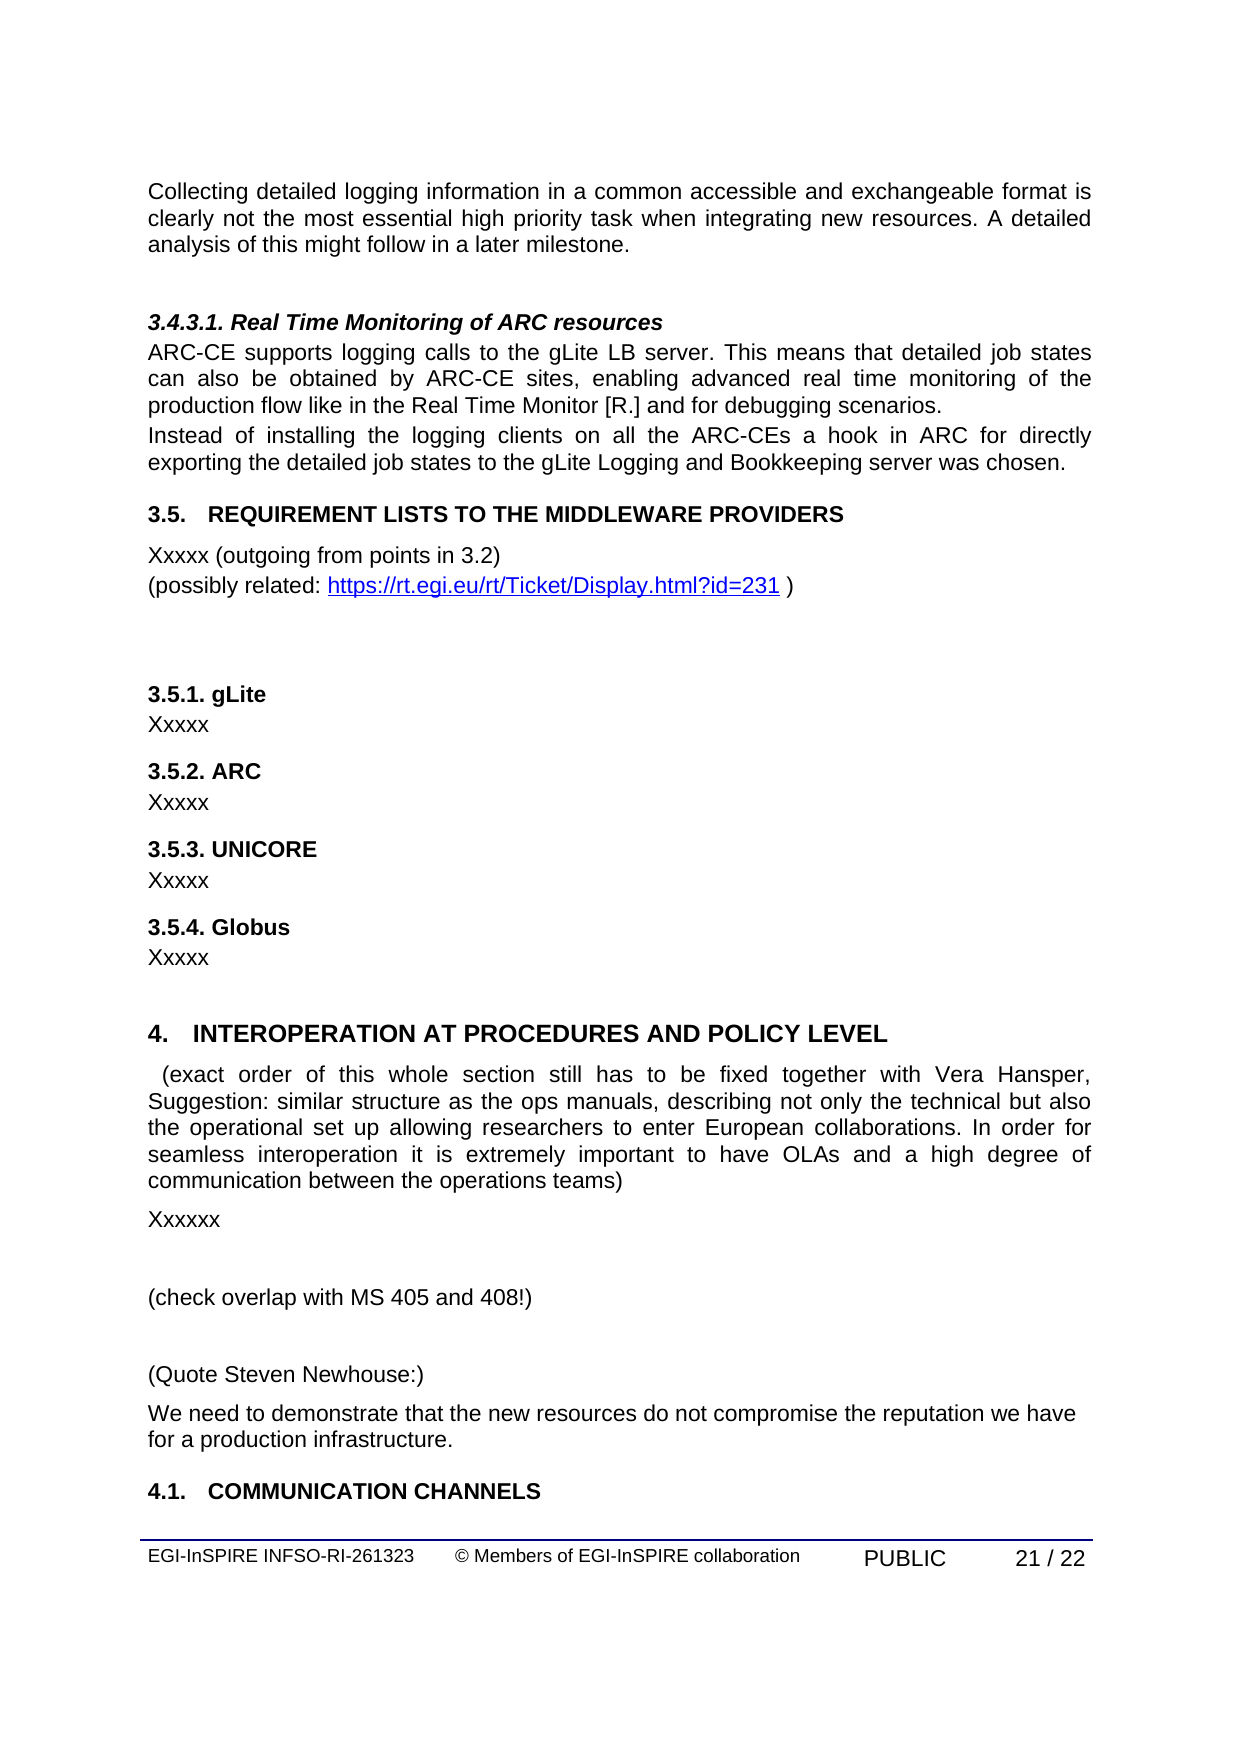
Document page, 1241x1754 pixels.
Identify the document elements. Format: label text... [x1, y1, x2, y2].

subtitle ARC [148, 758, 1093, 785]
subtitle Communication channels [148, 1478, 1093, 1504]
text (check overlap with MS 405 and 408!) [148, 1283, 1093, 1310]
text Xxxxx [148, 944, 1093, 971]
text Collecting detailed logging information in a common accessible and exchangeable format is clearly not the most essential high priority task when integrating new resources. A detailed analysis of this might follow in a later milestone. [148, 178, 1093, 257]
subtitle Interoperation at Procedures and Policy Level [148, 1019, 1093, 1048]
text Xxxxx [148, 867, 1093, 893]
text ARC-CE supports logging calls to the gLite LB server. This means that detailed job states can also be obtained by ARC-CE sites, enabling advanced real time monitoring of the production flow like in the Real Time Monitor [R.] and for debugging scenarios. [148, 339, 1093, 418]
text Xxxxx (outgoing from points in 3.2) [148, 542, 1093, 568]
subtitle Globus [148, 914, 1093, 940]
subtitle gLite [148, 681, 1093, 707]
text (exact order of this whole section still has to be fixed together with Vera Hansper, Suggestion: similar structure as the ops manuals, describing not only the technical but also the operational set up allowing researchers to enter European collaborations. In order for seamless interoperation it is extremely important to have OLAs and a high degree of communication between the operations teams) [148, 1061, 1093, 1193]
subtitle UNICORE [148, 836, 1093, 862]
text Xxxxxx [148, 1206, 1093, 1232]
subtitle Real Time Monitoring of ARC resources [148, 308, 1093, 335]
text We need to demonstrate that the new resources do not compromise the reputation we have for a production infrastructure. [148, 1400, 1093, 1453]
text Xxxxx [148, 711, 1093, 737]
text (possibly related: https://rt.egi.eu/rt/Ticket/Display.html?id=231 ) [148, 572, 1093, 599]
text Xxxxx [148, 789, 1093, 815]
subtitle Requirement lists to the middleware Providers [148, 501, 1093, 527]
text Instead of installing the logging clients on all the ARC-CEs a hook in ARC for directly exporting the detailed job states to the gLite Logging and Bookkeeping server was chosen. [148, 422, 1093, 475]
text (Quote Steven Newhouse:) [148, 1361, 1093, 1387]
